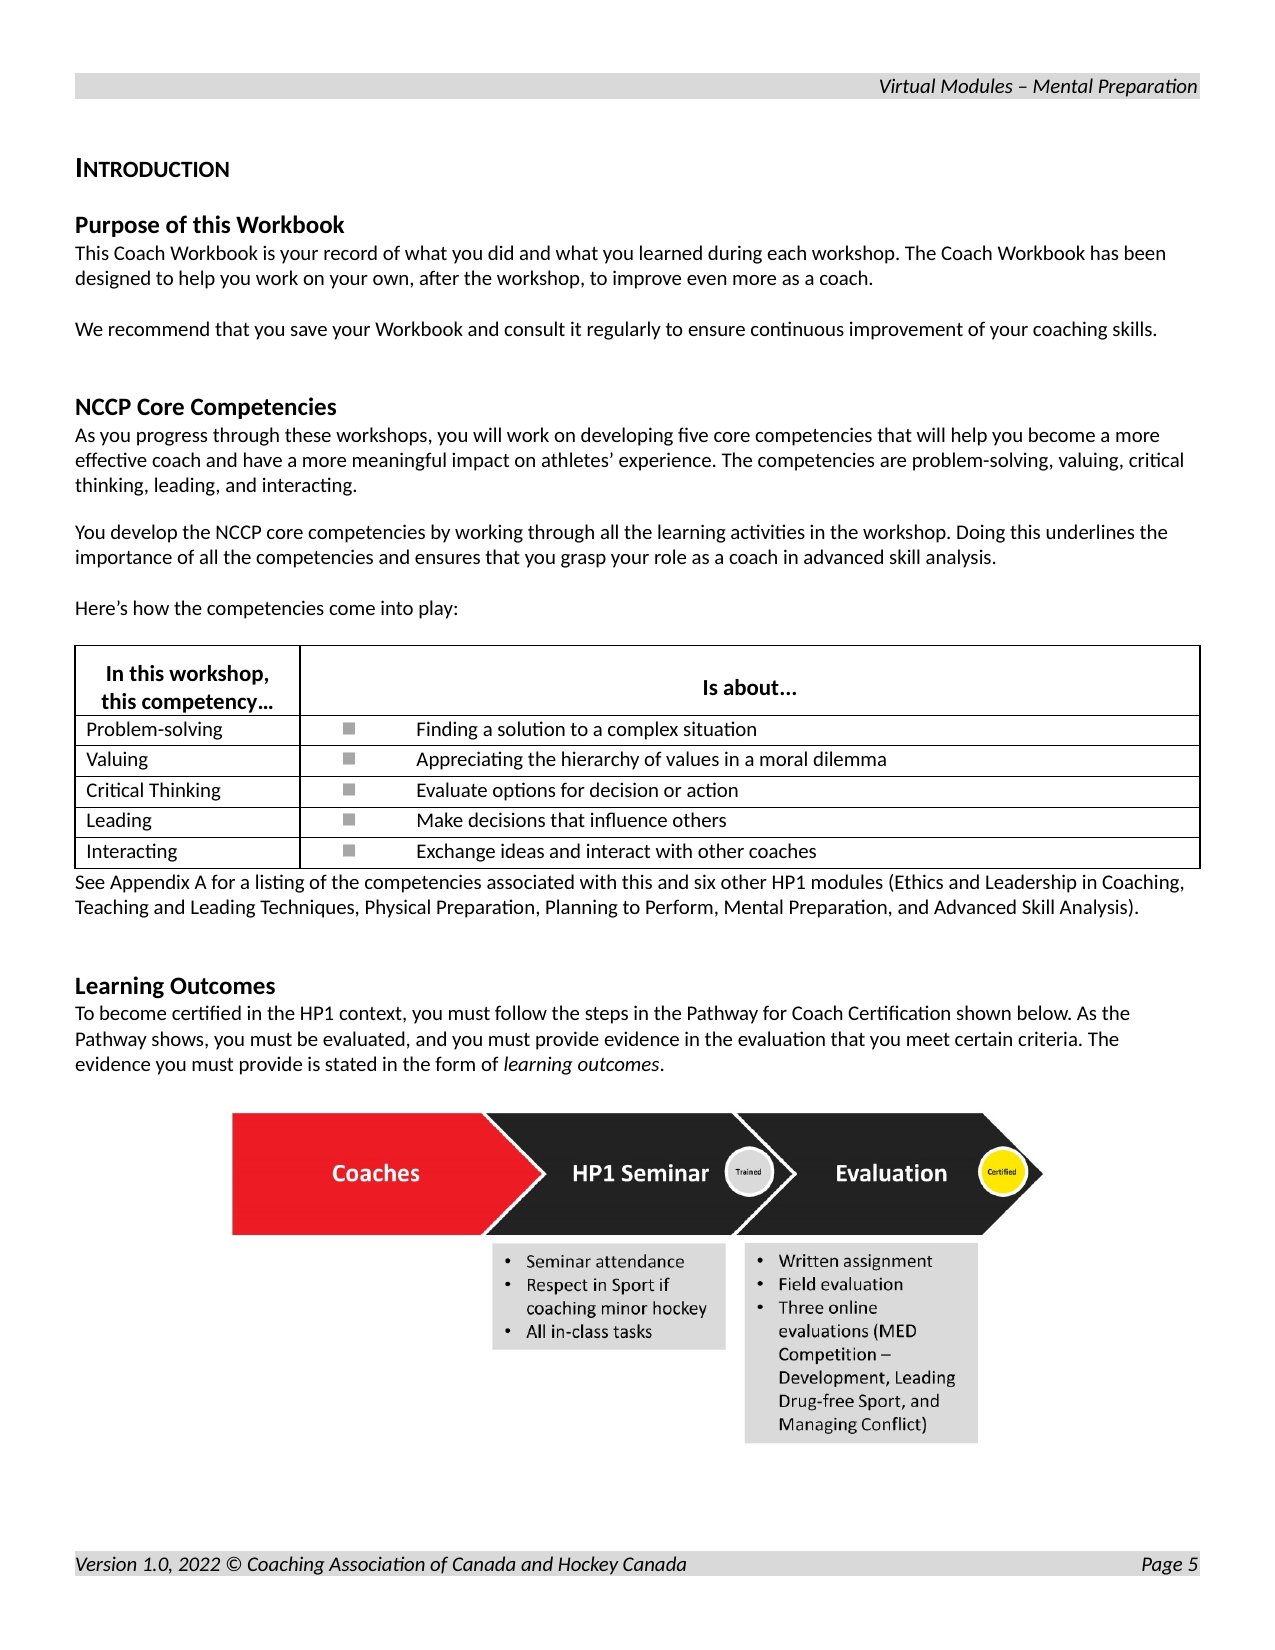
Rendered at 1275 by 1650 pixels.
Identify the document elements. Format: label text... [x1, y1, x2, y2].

table_cell Valuing [76, 746, 299, 776]
table_cell Interacting [76, 838, 299, 868]
text To become certified in the HP1 context, you must follow the steps in the Pathway for Coach Certification shown below. As the Pathway shows, you must be evaluated, and you must provide evidence in the evaluation that you meet certain criteria. The evidence you must provide is stated in the form of learning outcomes. [75, 1000, 1200, 1077]
table_cell Evaluate options for decision or action [301, 777, 1199, 807]
text See Appendix A for a listing of the competencies associated with this and six other HP1 modules (Ethics and Leadership in Coaching, Teaching and Leading Techniques, Physical Preparation, Planning to Perform, Mental Preparation, and Advanced Skill Analysis). [75, 869, 1200, 920]
table_cell Leading [76, 808, 299, 837]
table_header Is about... [301, 646, 1199, 715]
subtitle Purpose of this Workbook [75, 209, 1200, 240]
subtitle NCCP Core Competencies [75, 391, 1200, 422]
table_cell Exchange ideas and interact with other coaches [301, 838, 1199, 868]
text This Coach Workbook is your record of what you did and what you learned during each workshop. The Coach Workbook has been designed to help you work on your own, after the workshop, to improve even more as a coach. [75, 240, 1200, 291]
subtitle Introduction [75, 149, 1200, 184]
text We recommend that you save your Workbook and consult it regularly to ensure continuous improvement of your coaching skills. [75, 316, 1200, 341]
table_cell Make decisions that influence others [301, 808, 1199, 837]
table_cell Critical Thinking [76, 777, 299, 807]
text Here’s how the competencies come into play: [75, 595, 1200, 620]
text You develop the NCCP core competencies by working through all the learning activities in the workshop. Doing this underlines the importance of all the competencies and ensures that you grasp your role as a coach in advanced skill analysis. [75, 519, 1200, 570]
text As you progress through these workshops, you will work on developing five core competencies that will help you become a more effective coach and have a more meaningful impact on athletes’ experience. The competencies are problem-solving, valuing, critical thinking, leading, and interacting. [75, 422, 1200, 498]
table_cell Appreciating the hierarchy of values in a moral dilemma [301, 746, 1199, 776]
table_cell Problem-solving [76, 716, 299, 745]
table_header In this workshop, this competency… [76, 646, 299, 715]
table_cell Finding a solution to a complex situation [301, 716, 1199, 745]
subtitle Learning Outcomes [75, 970, 1200, 1000]
